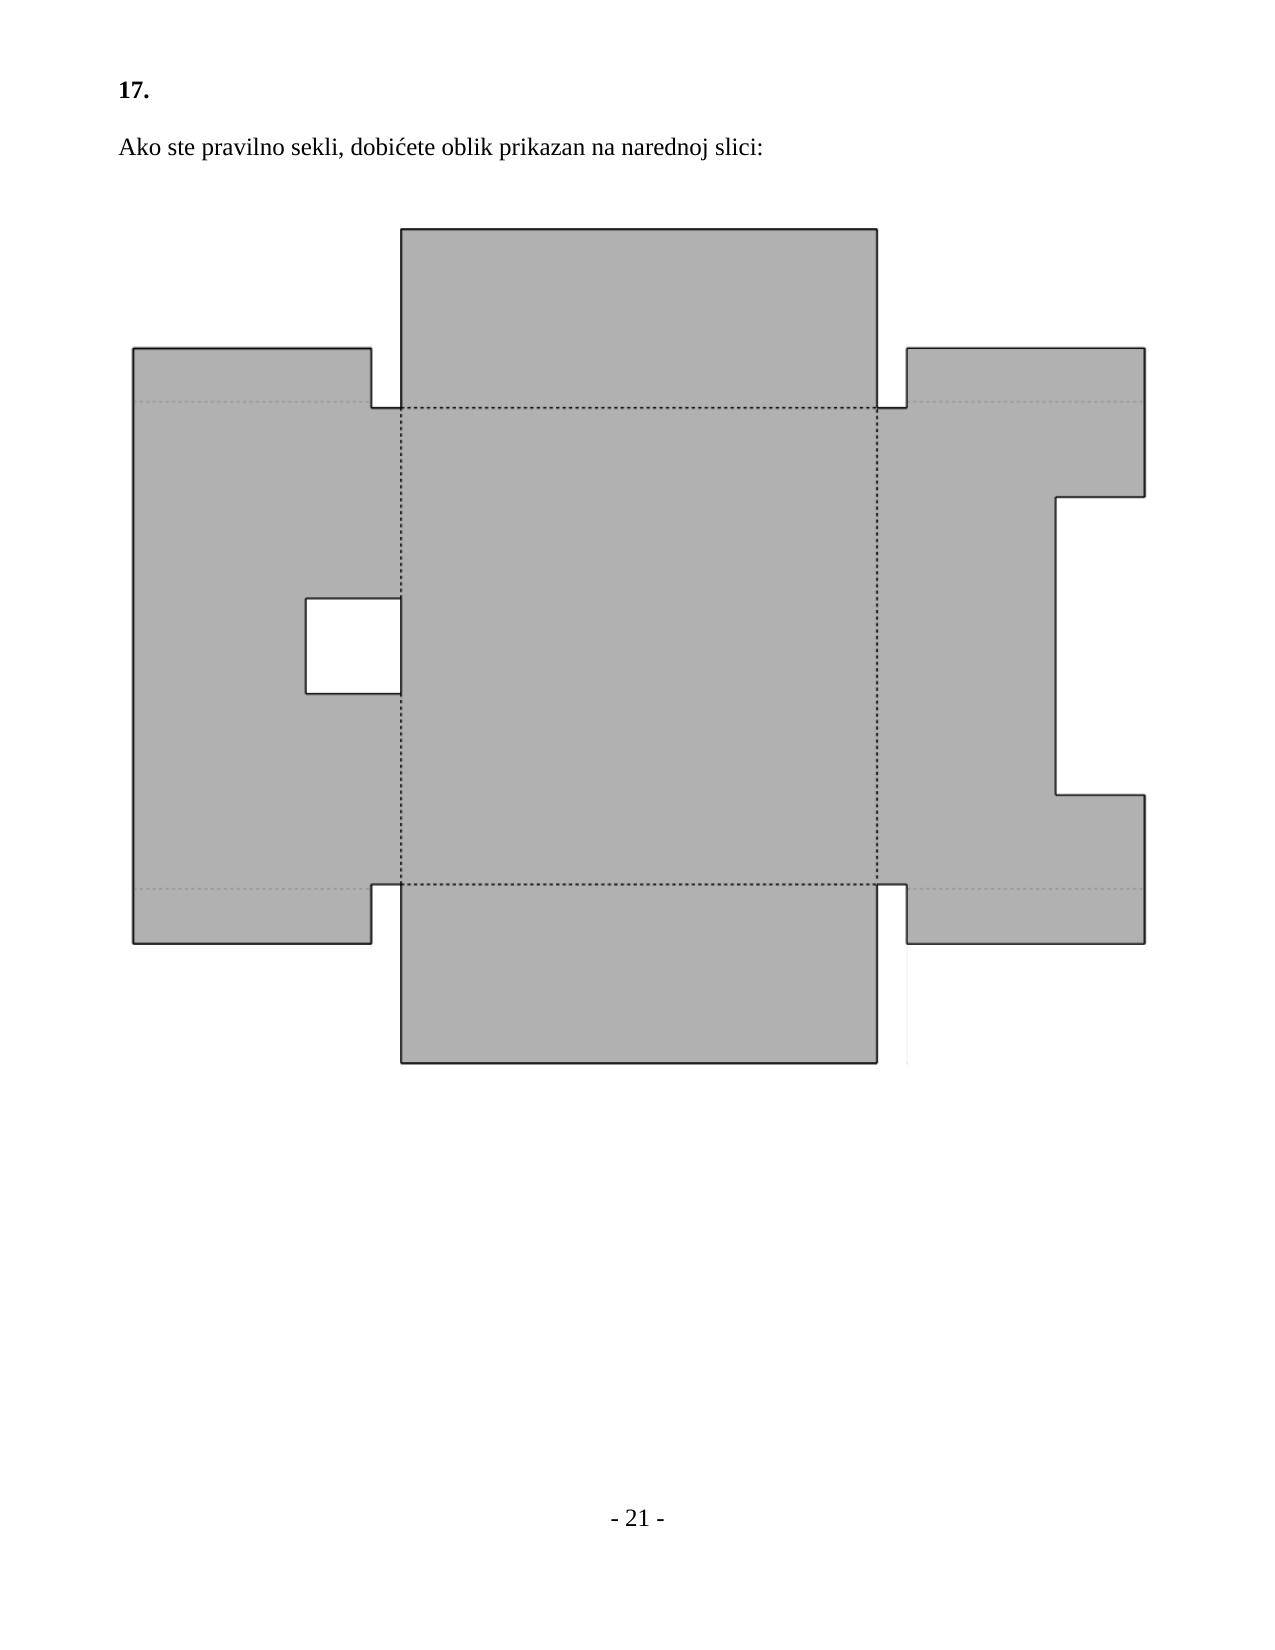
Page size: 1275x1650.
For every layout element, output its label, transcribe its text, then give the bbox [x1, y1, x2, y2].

picture [118, 218, 1157, 1076]
text Ako ste pravilno sekli, dobićete oblik prikazan na narednoj slici: [118, 132, 1157, 161]
text 17. [118, 75, 1157, 104]
